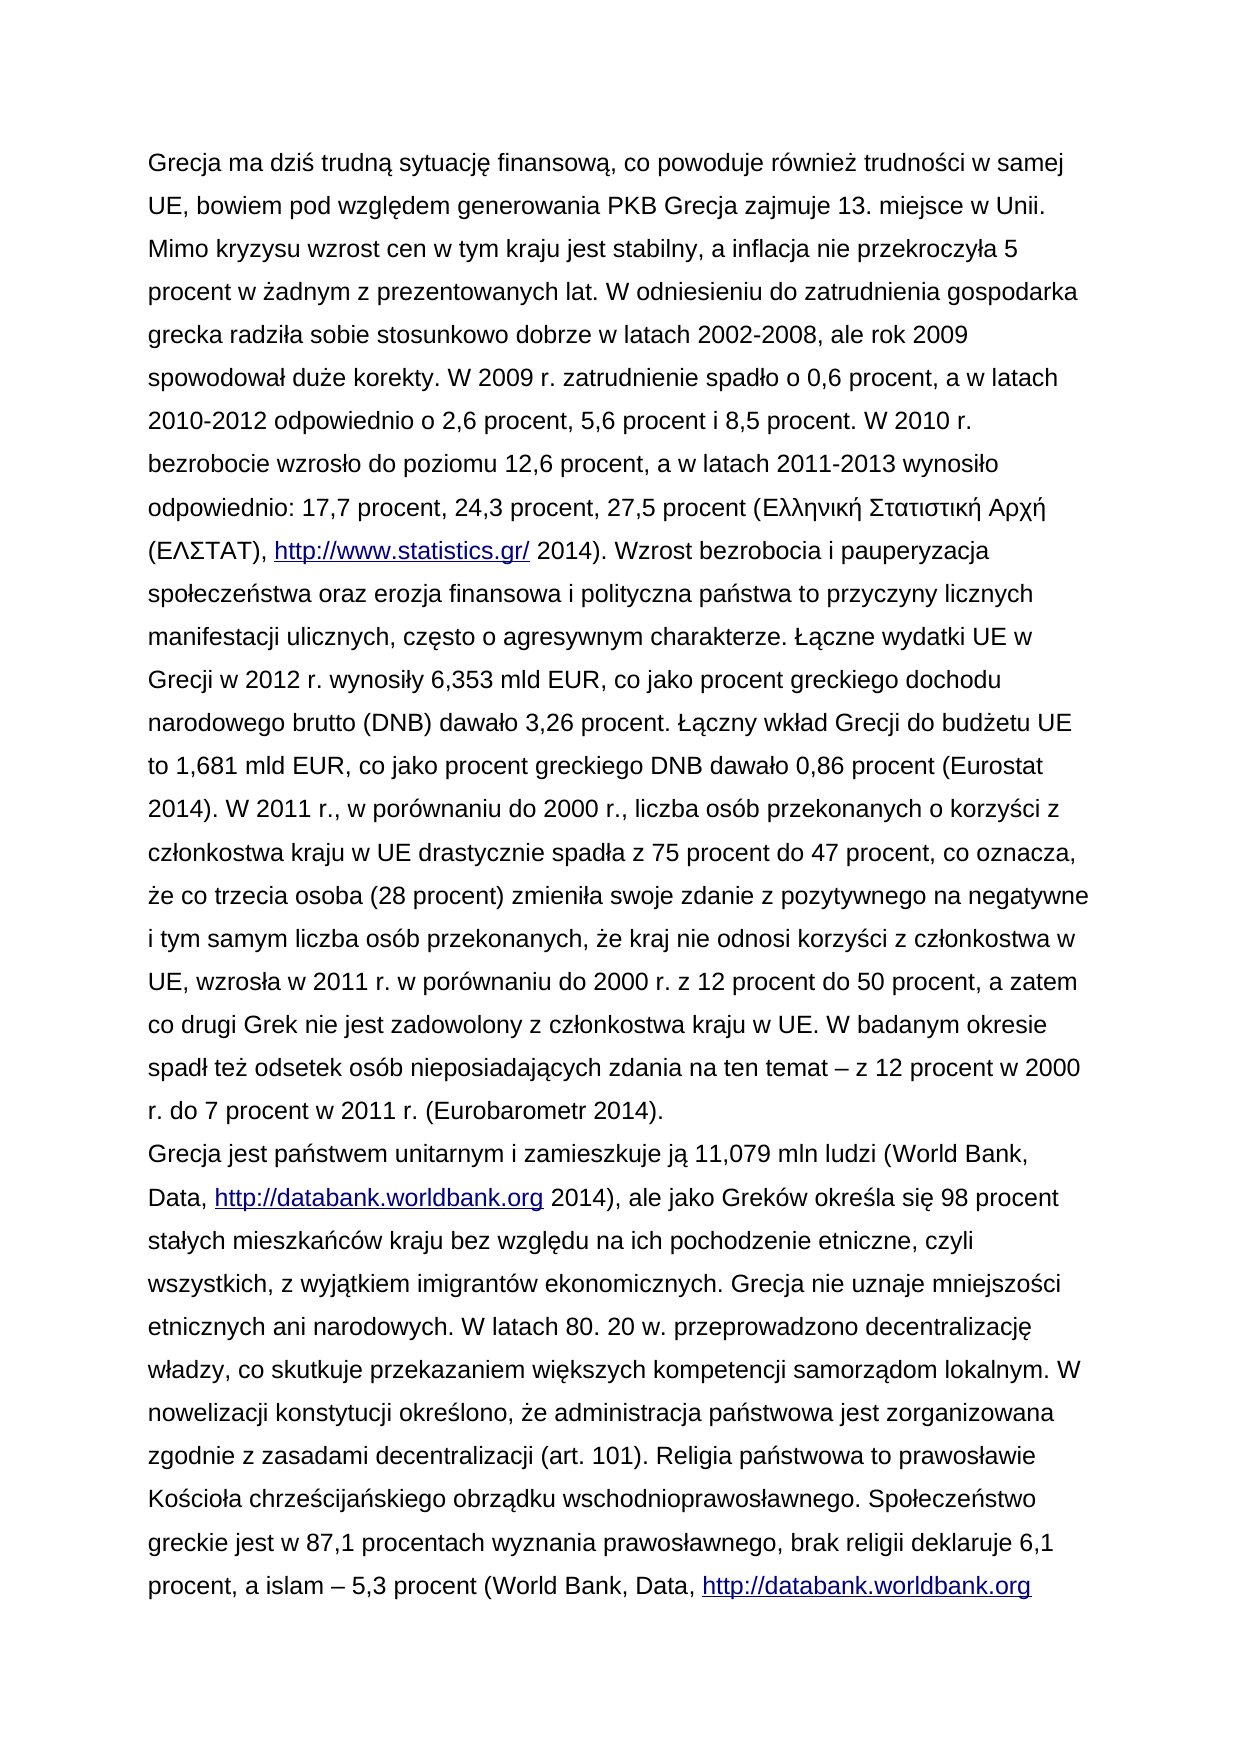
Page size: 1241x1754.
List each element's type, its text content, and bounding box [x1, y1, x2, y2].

text Grecja ma dziś trudną sytuację finansową, co powoduje również trudności w samej UE, bowiem pod względem generowania PKB Grecja zajmuje 13. miejsce w Unii. Mimo kryzysu wzrost cen w tym kraju jest stabilny, a inflacja nie przekroczyła 5 procent w żadnym z prezentowanych lat. W odniesieniu do zatrudnienia gospodarka grecka radziła sobie stosunkowo dobrze w latach 2002-2008, ale rok 2009 spowodował duże korekty. W 2009 r. zatrudnienie spadło o 0,6 procent, a w latach 2010-2012 odpowiednio o 2,6 procent, 5,6 procent i 8,5 procent. W 2010 r. bezrobocie wzrosło do poziomu 12,6 procent, a w latach 2011-2013 wynosiło odpowiednio: 17,7 procent, 24,3 procent, 27,5 procent (Ελληνική Στατιστική Αρχή (ΕΛΣΤΑΤ), http://www.statistics.gr/ 2014). Wzrost bezrobocia i pauperyzacja społeczeństwa oraz erozja finansowa i polityczna państwa to przyczyny licznych manifestacji ulicznych, często o agresywnym charakterze. Łączne wydatki UE w Grecji w 2012 r. wynosiły 6,353 mld EUR, co jako procent greckiego dochodu narodowego brutto (DNB) dawało 3,26 procent. Łączny wkład Grecji do budżetu UE to 1,681 mld EUR, co jako procent greckiego DNB dawało 0,86 procent (Eurostat 2014). W 2011 r., w porównaniu do 2000 r., liczba osób przekonanych o korzyści z członkostwa kraju w UE drastycznie spadła z 75 procent do 47 procent, co oznacza, że co trzecia osoba (28 procent) zmieniła swoje zdanie z pozytywnego na negatywne i tym samym liczba osób przekonanych, że kraj nie odnosi korzyści z członkostwa w UE, wzrosła w 2011 r. w porównaniu do 2000 r. z 12 procent do 50 procent, a zatem co drugi Grek nie jest zadowolony z członkostwa kraju w UE. W badanym okresie spadł też odsetek osób nieposiadających zdania na ten temat – z 12 procent w 2000 r. do 7 procent w 2011 r. (Eurobarometr 2014). [148, 148, 1093, 1125]
text Grecja jest państwem unitarnym i zamieszkuje ją 11,079 mln ludzi (World Bank, Data, http://databank.worldbank.org 2014), ale jako Greków określa się 98 procent stałych mieszkańców kraju bez względu na ich pochodzenie etniczne, czyli wszystkich, z wyjątkiem imigrantów ekonomicznych. Grecja nie uznaje mniejszości etnicznych ani narodowych. W latach 80. 20 w. przeprowadzono decentralizację władzy, co skutkuje przekazaniem większych kompetencji samorządom lokalnym. W nowelizacji konstytucji określono, że administracja państwowa jest zorganizowana zgodnie z zasadami decentralizacji (art. 101). Religia państwowa to prawosławie Kościoła chrześcijańskiego obrządku wschodnioprawosławnego. Społeczeństwo greckie jest w 87,1 procentach wyznania prawosławnego, brak religii deklaruje 6,1 procent, a islam – 5,3 procent (World Bank, Data, http://databank.worldbank.org [148, 1139, 1093, 1599]
